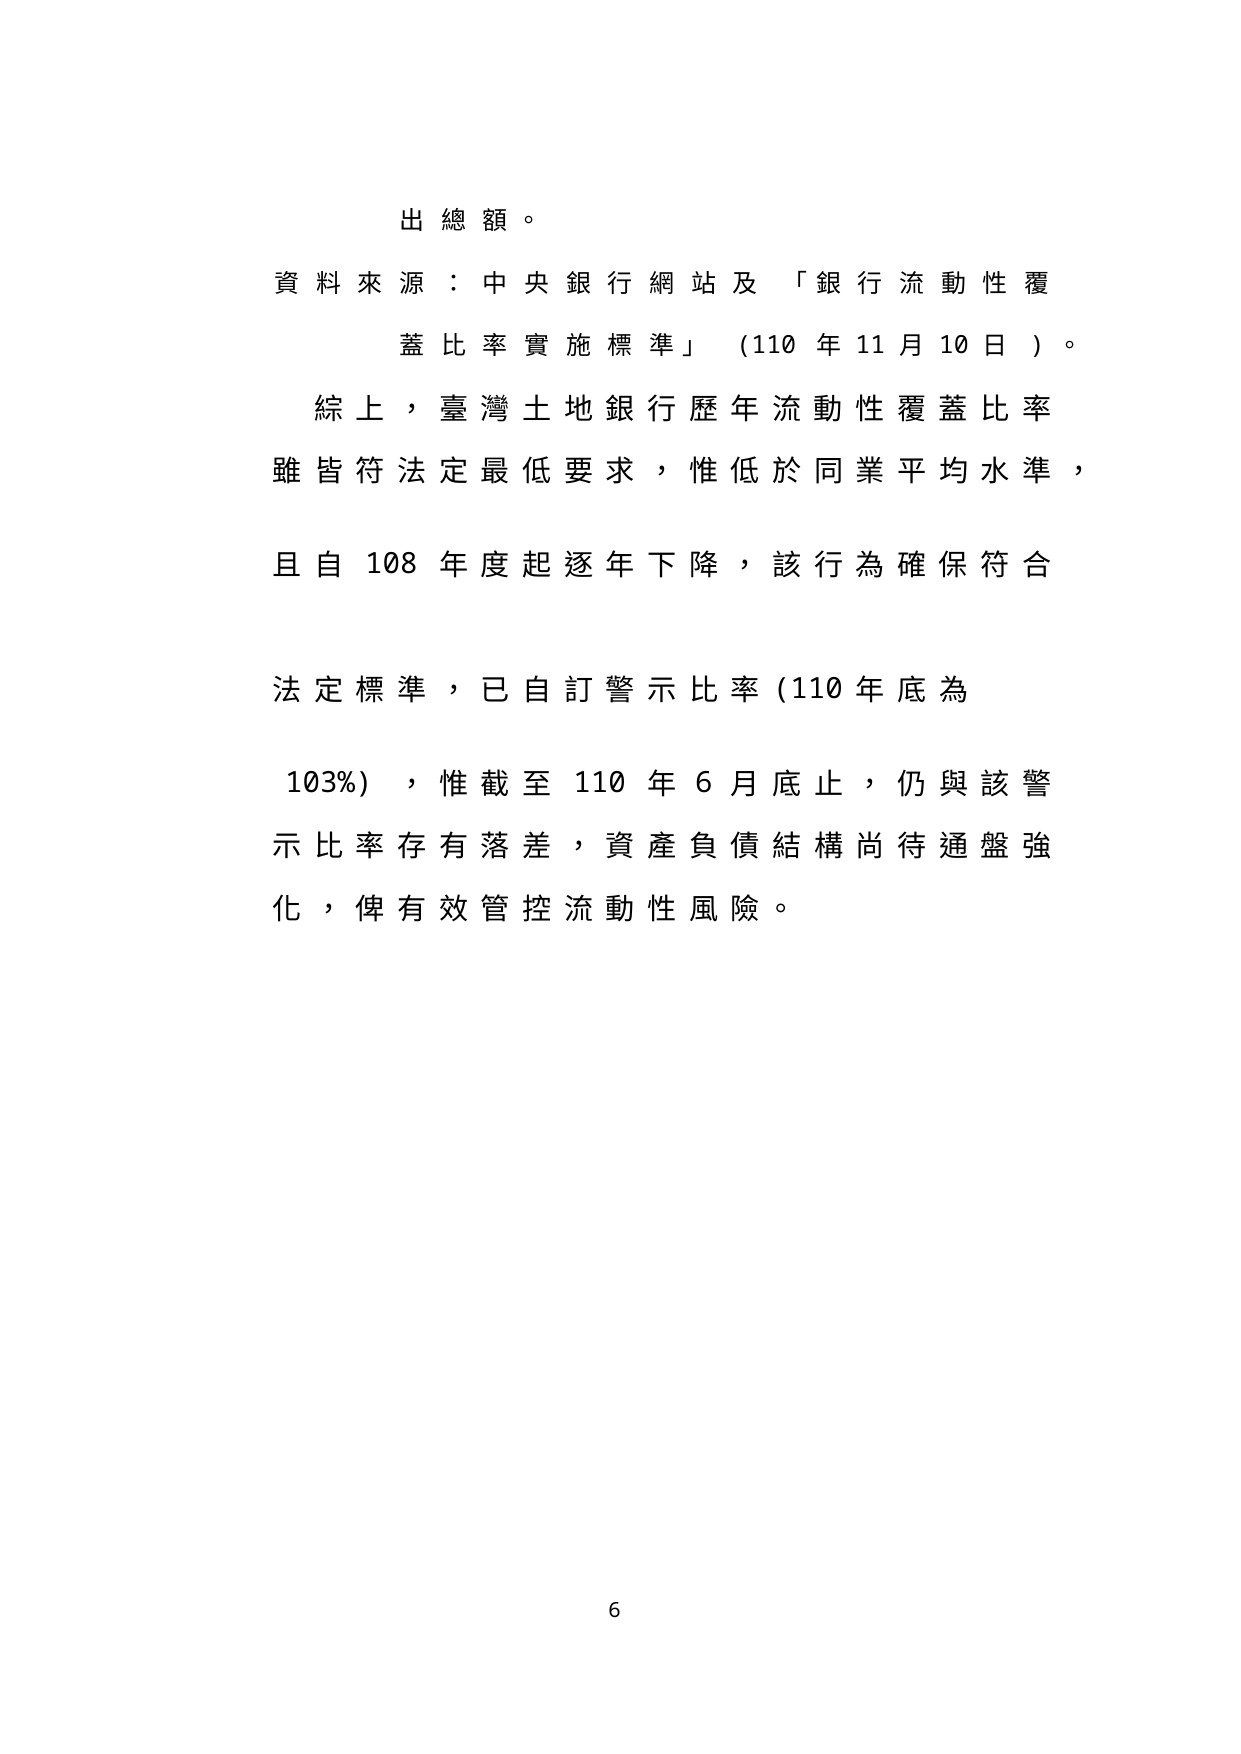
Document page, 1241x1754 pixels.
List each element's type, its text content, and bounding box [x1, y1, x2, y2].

text 出總額。 [229, 177, 1058, 240]
text 綜上，臺灣土地銀行歷年流動性覆蓋比率雖皆符法定最低要求，惟低於同業平均水準，且自108年度起逐年下降，該行為確保符合法定標準，已自訂警示比率(110年底為103%)，惟截至110年6月底止，仍與該警示比率存有落差，資產負債結構尚待通盤強化，俾有效管控流動性風險。 [242, 365, 1058, 927]
text 資料來源：中央銀行網站及「銀行流動性覆蓋比率實施標準」(110年11月10日)。 [229, 240, 1058, 365]
